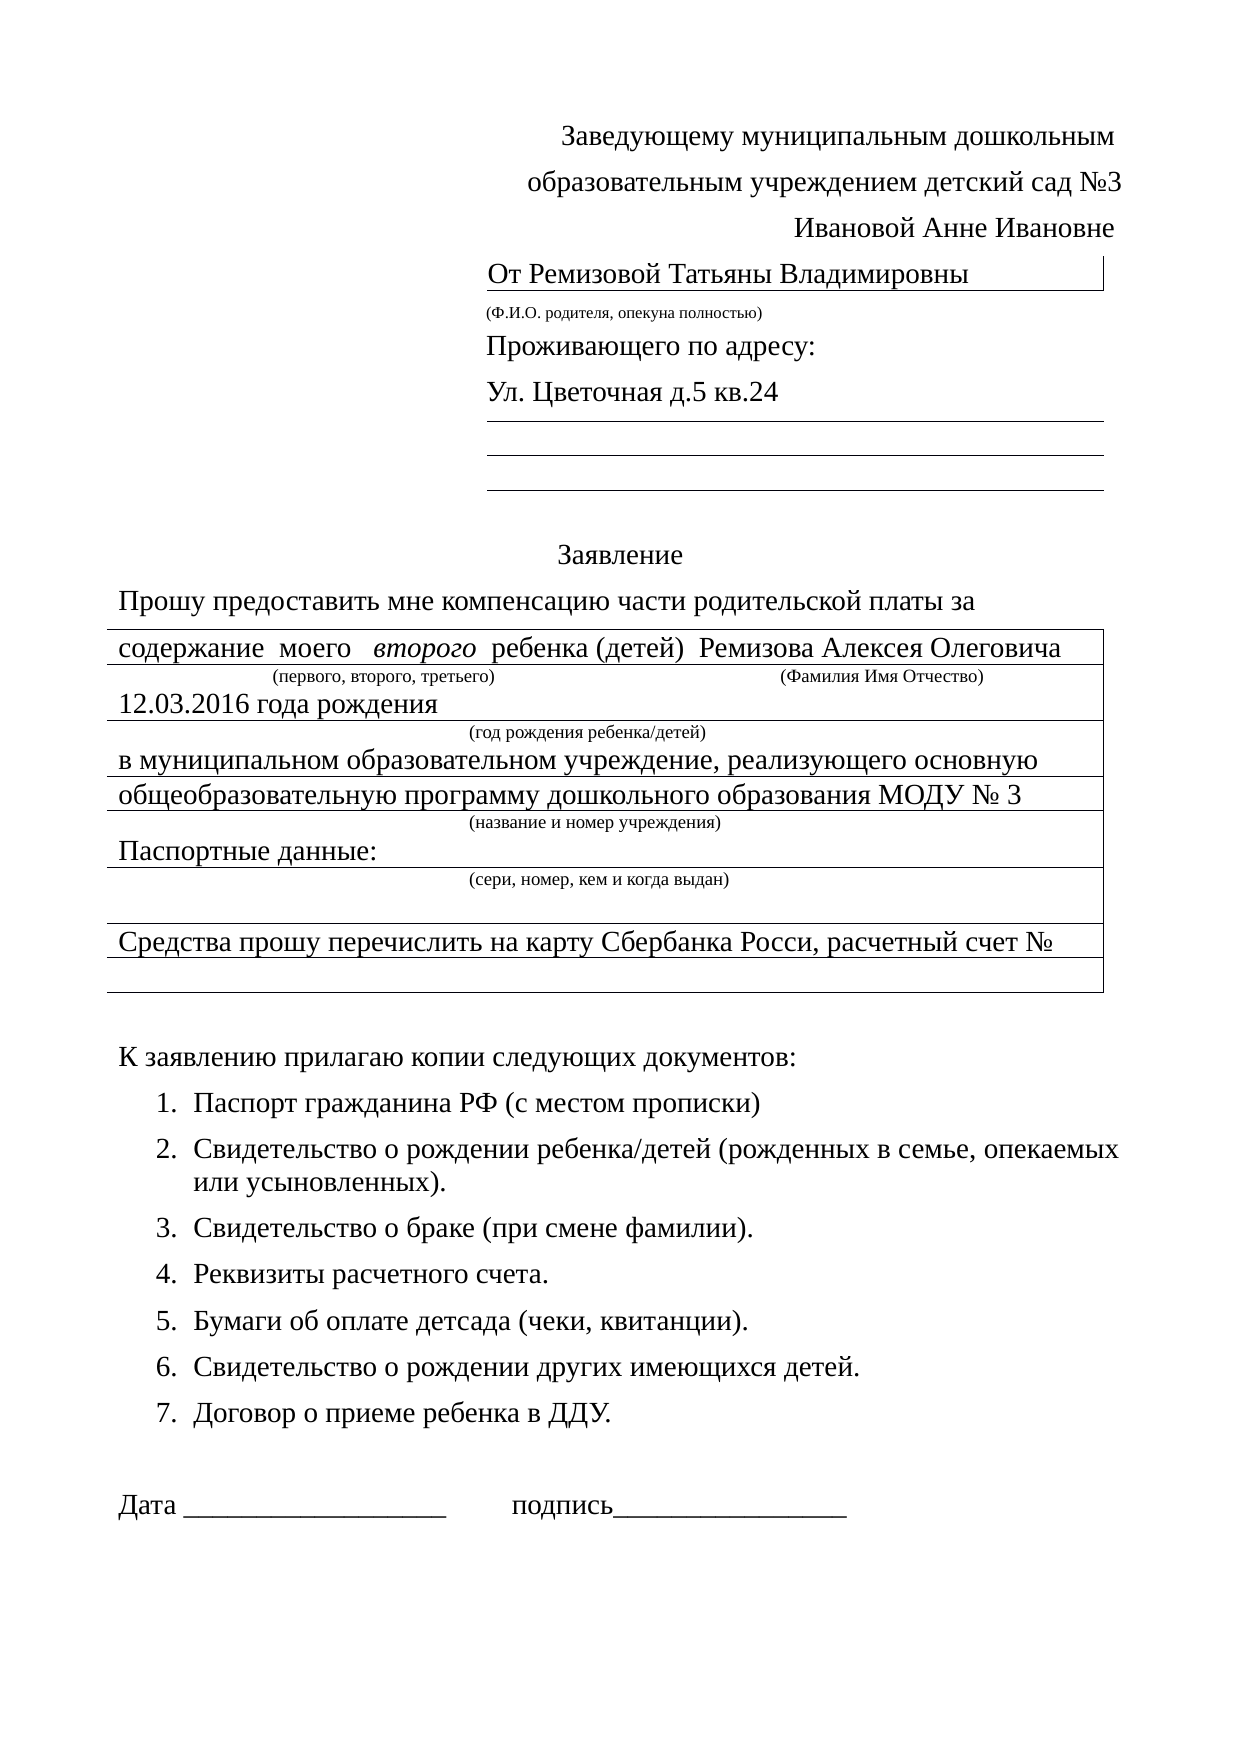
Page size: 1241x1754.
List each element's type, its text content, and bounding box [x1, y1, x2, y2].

text Заведующему муниципальным дошкольным [118, 118, 1122, 152]
text образовательным учреждением детский сад №3 [118, 164, 1122, 198]
table_cell (сери, номер, кем и когда выдан) [107, 868, 1103, 923]
table_cell [487, 456, 1104, 490]
table_header От Ремизовой Татьяны Владимировны [487, 256, 1103, 290]
table_cell [107, 958, 1103, 992]
list Свидетельство о рождении ребенка/детей (рожденных в семье, опекаемых или усыновленных). [156, 1131, 1122, 1198]
table_cell общеобразовательную программу дошкольного образования МОДУ № 3 [107, 777, 1103, 810]
table_header содержание моего второго ребенка (детей) Ремизова Алексея Олеговича [107, 630, 1103, 663]
list Реквизиты расчетного счета. [156, 1257, 1122, 1290]
table_cell (первого, второго, третьего) (Фамилия Имя Отчество) 12.03.2016 года рождения [107, 665, 1103, 720]
table_header [487, 422, 1104, 455]
table_cell (год рождения ребенка/детей) в муниципальном образовательном учреждение, реализующего основную [107, 721, 1103, 776]
list Бумаги об оплате детсада (чеки, квитанции). [156, 1303, 1122, 1336]
list Свидетельство о браке (при смене фамилии). [156, 1211, 1122, 1244]
list Паспорт гражданина РФ (с местом прописки) [156, 1085, 1122, 1118]
text Ивановой Анне Ивановне [118, 210, 1122, 244]
text Ул. Цветочная д.5 кв.24 [118, 374, 1122, 408]
list Договор о приеме ребенка в ДДУ. [156, 1395, 1122, 1428]
text Дата __________________ подпись________________ [118, 1487, 1122, 1520]
table_cell Средства прошу перечислить на карту Сбербанка Росси, расчетный счет № [107, 924, 1103, 957]
text (Ф.И.О. родителя, опекуна полностью) [118, 291, 1122, 324]
text К заявлению прилагаю копии следующих документов: [118, 1039, 1122, 1072]
text Заявление [118, 537, 1122, 570]
list Свидетельство о рождении других имеющихся детей. [156, 1349, 1122, 1382]
text Прошу предоставить мне компенсацию части родительской платы за [118, 583, 1122, 616]
text Проживающего по адресу: [118, 328, 1122, 362]
table_cell (название и номер учреждения) Паспортные данные: [107, 811, 1103, 867]
